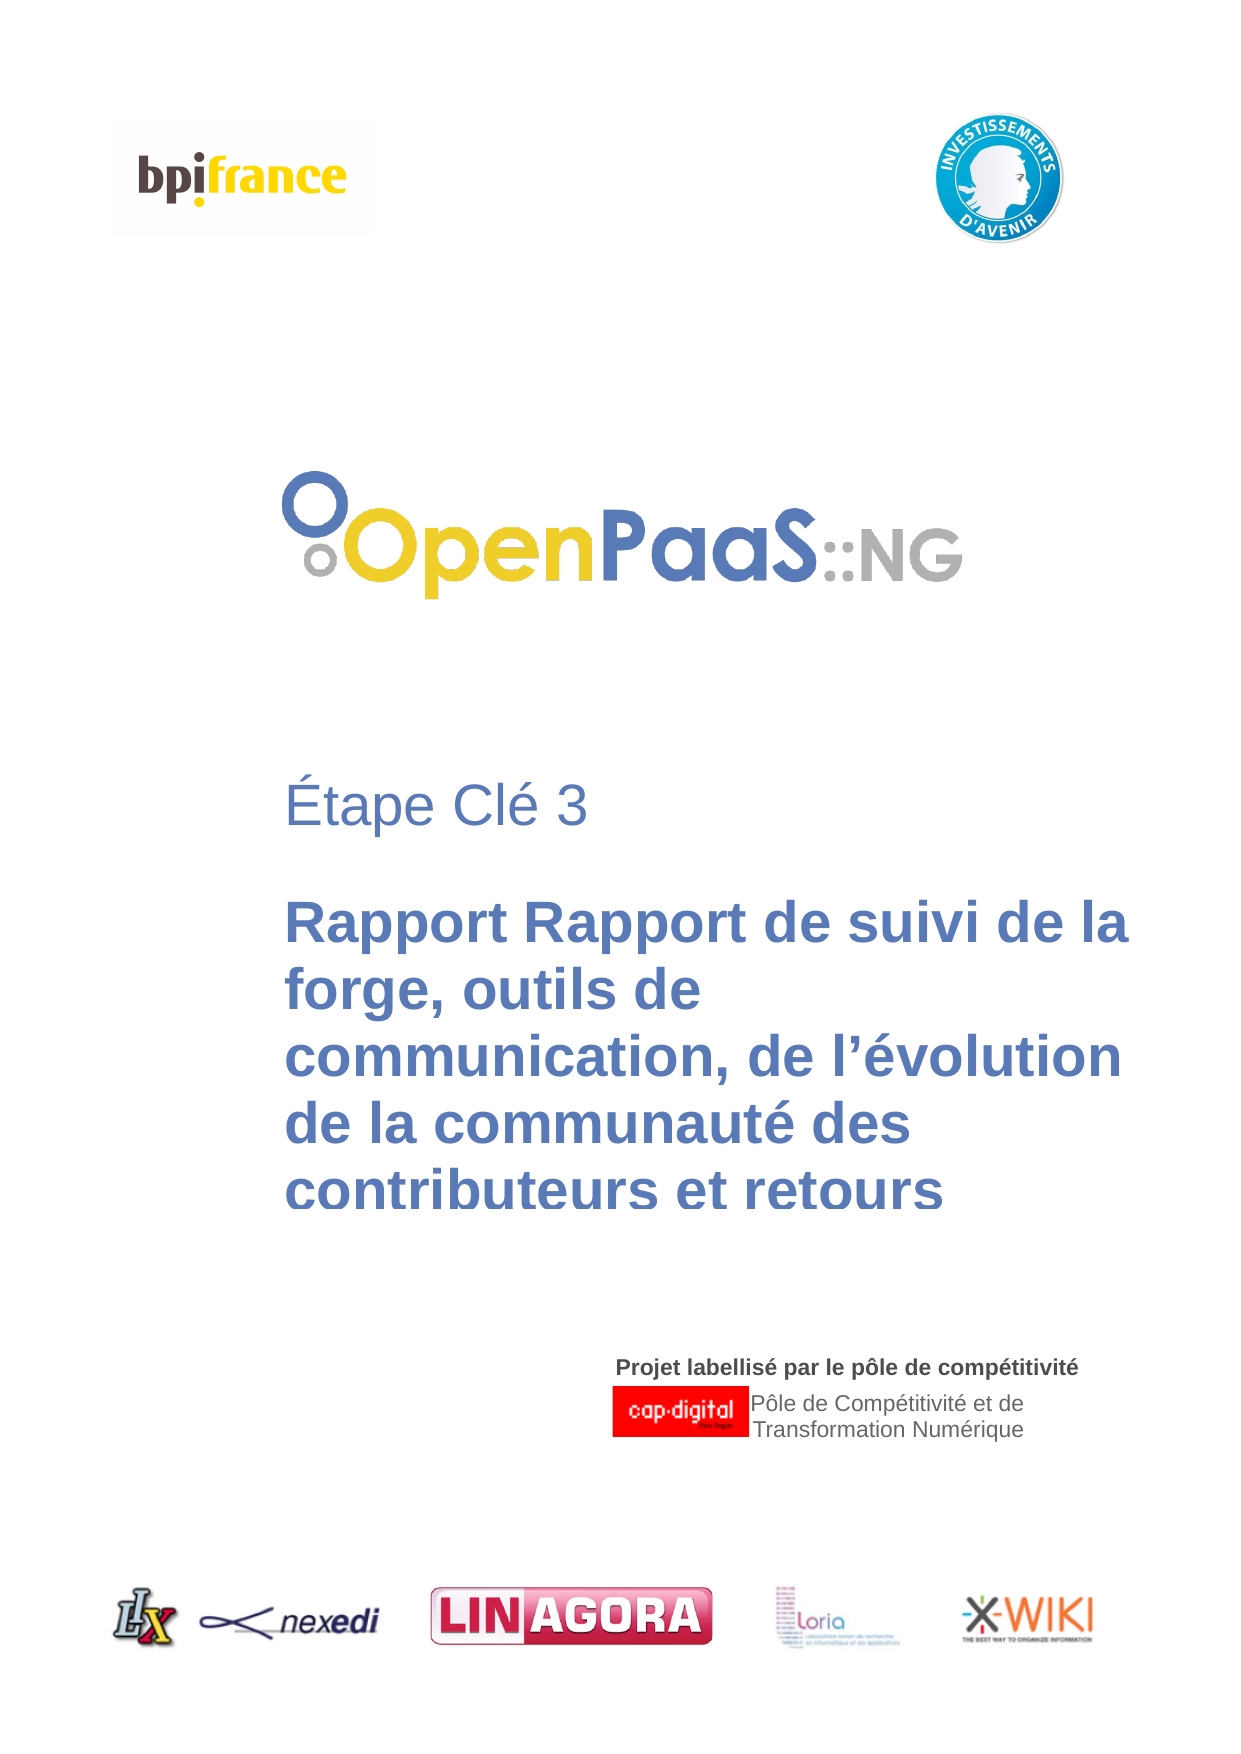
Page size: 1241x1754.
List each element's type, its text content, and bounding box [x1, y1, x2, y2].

text Rapport Rapport de suivi de la forge, outils de communication, de l’évolution de la communauté des contributeurs et retours d’expérience [284, 888, 1137, 1209]
picture [278, 468, 963, 602]
picture [102, 1582, 1107, 1657]
picture [612, 1386, 750, 1437]
text Étape Clé 3 [284, 771, 1137, 838]
text Pôle de Compétitivité et de [750, 1390, 1082, 1416]
text Transformation Numérique [613, 1416, 1082, 1443]
picture [109, 122, 375, 237]
picture [904, 108, 1096, 248]
text Projet labellisé par le pôle de compétitivité [613, 1354, 1082, 1380]
